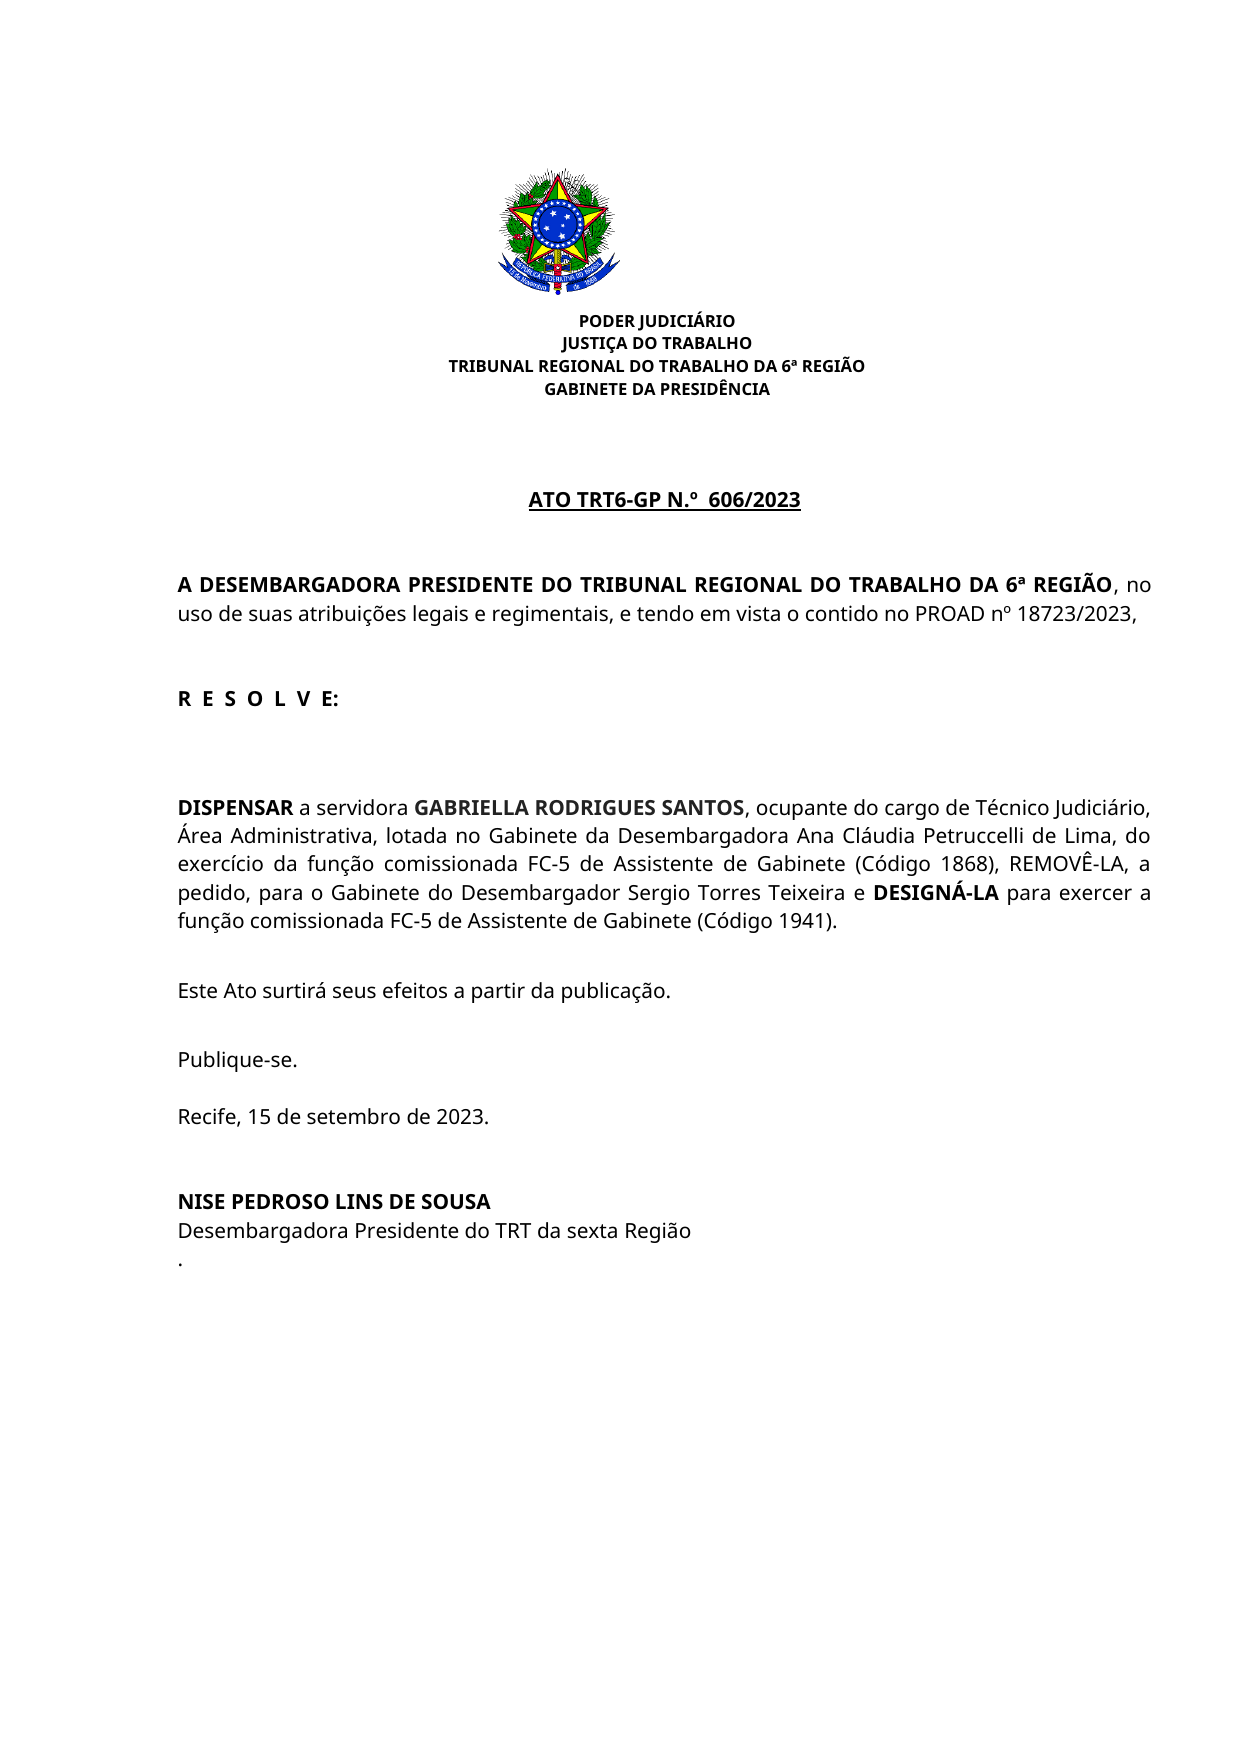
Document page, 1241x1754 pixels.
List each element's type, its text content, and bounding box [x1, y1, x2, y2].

text R E S O L V E: [177, 684, 1152, 713]
text TRIBUNAL REGIONAL DO TRABALHO DA 6ª REGIÃO [177, 354, 1137, 377]
text A DESEMBARGADORA PRESIDENTE DO TRIBUNAL REGIONAL DO TRABALHO DA 6ª REGIÃO, no uso de suas atribuições legais e regimentais, e tendo em vista o contido no PROAD nº 18723/2023, [177, 571, 1152, 627]
text . [177, 1244, 1152, 1273]
text PODER JUDICIÁRIO [177, 309, 1137, 332]
text Desembargadora Presidente do TRT da sexta Região [177, 1216, 1152, 1244]
text JUSTIÇA DO TRABALHO [177, 332, 1137, 354]
text Este Ato surtirá seus efeitos a partir da publicação. [177, 976, 1152, 1004]
text DISPENSAR a servidora GABRIELLA RODRIGUES SANTOS, ocupante do cargo de Técnico Judiciário, Área Administrativa, lotada no Gabinete da Desembargadora Ana Cláudia Petruccelli de Lima, do exercício da função comissionada FC-5 de Assistente de Gabinete (Código 1868), REMOVÊ-LA, a pedido, para o Gabinete do Desembargador Sergio Torres Teixeira e DESIGNÁ-LA para exercer a função comissionada FC-5 de Assistente de Gabinete (Código 1941). [177, 793, 1152, 935]
text ATO TRT6-GP N.º 606/2023 [177, 485, 1152, 514]
text GABINETE DA PRESIDÊNCIA [177, 377, 1137, 400]
text Publique-se. [177, 1045, 1152, 1073]
text Recife, 15 de setembro de 2023. [177, 1102, 1152, 1130]
text NISE PEDROSO LINS DE SOUSA [177, 1187, 1152, 1216]
